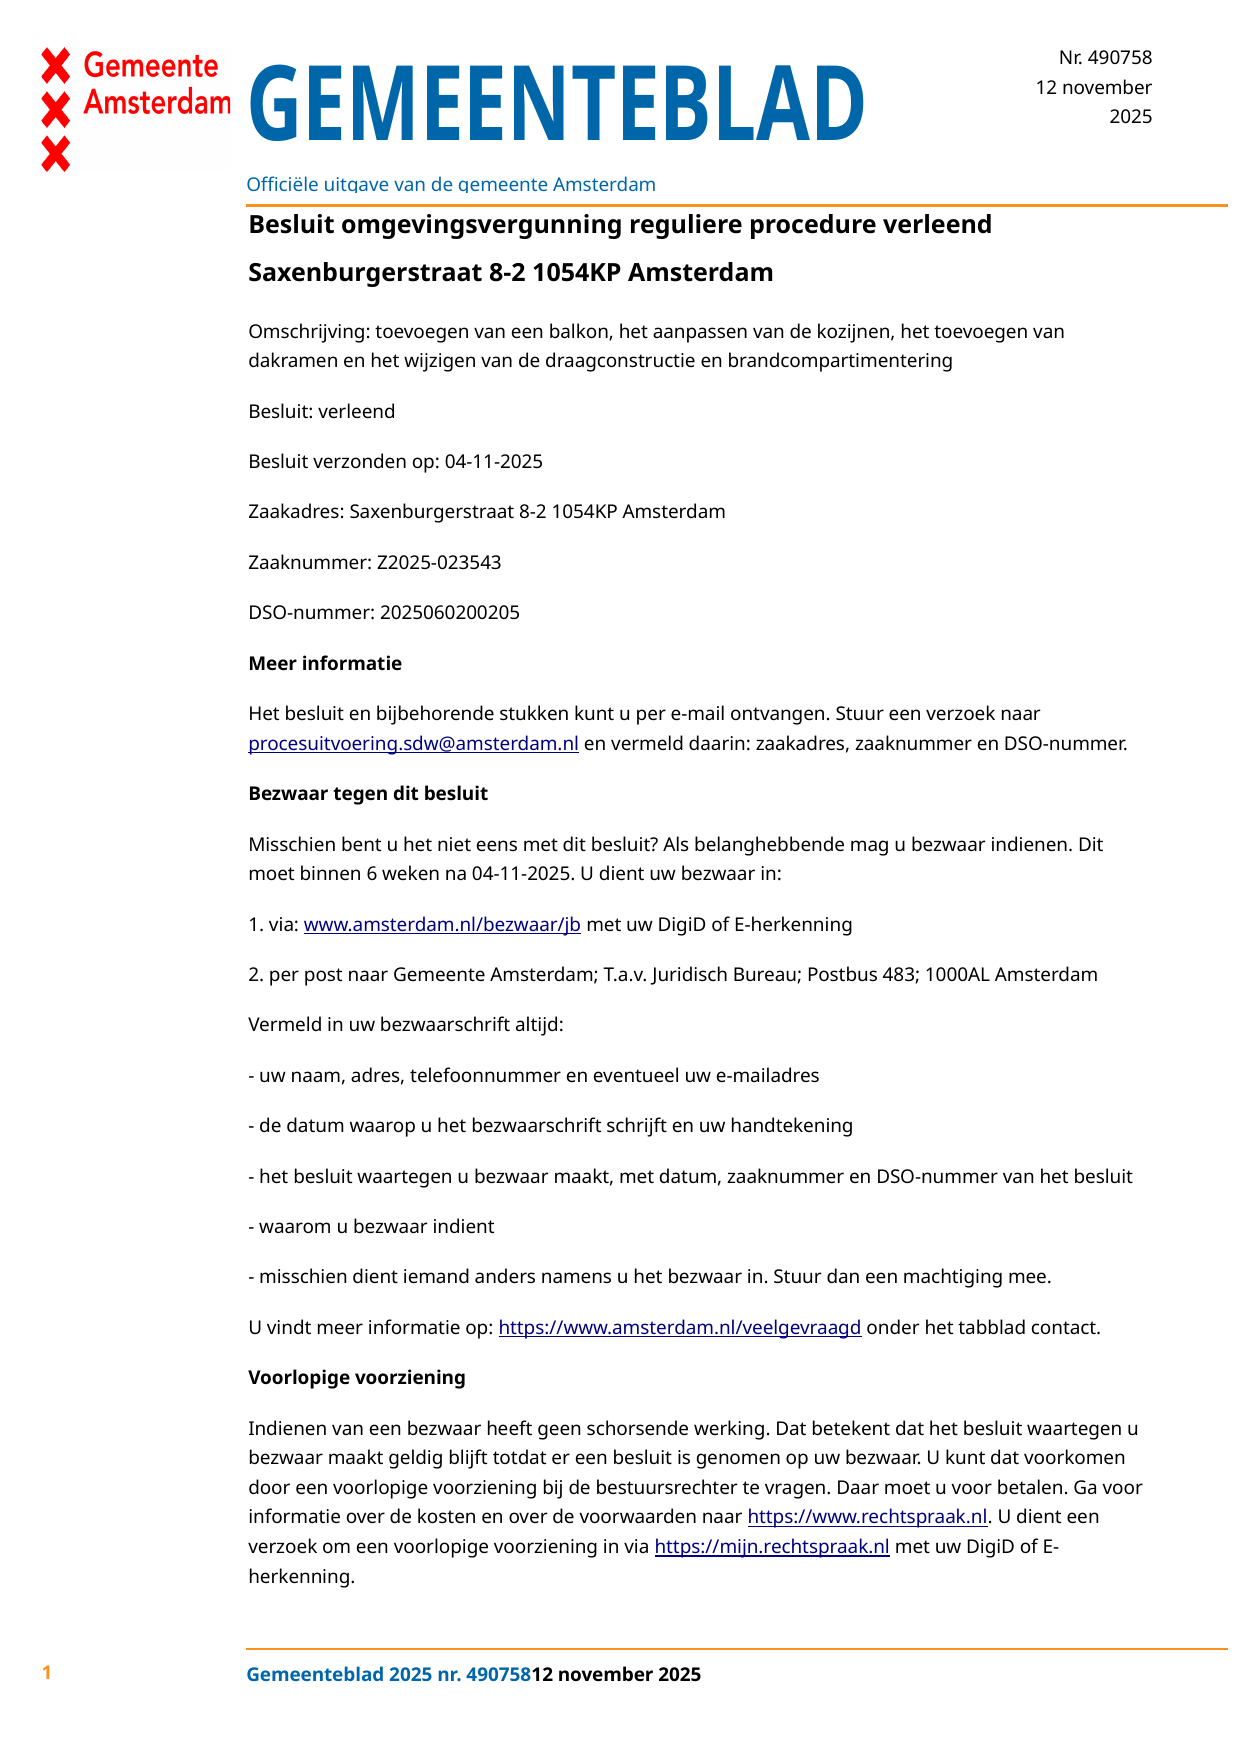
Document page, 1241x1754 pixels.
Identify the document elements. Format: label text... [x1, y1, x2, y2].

text Zaakadres: Saxenburgerstraat 8-2 1054KP Amsterdam [248, 499, 1152, 524]
text Besluit omgevingsvergunning reguliere procedure verleend Saxenburgerstraat 8-2 1054KP Amsterdam [248, 207, 1152, 288]
text - het besluit waartegen u bezwaar maakt, met datum, zaaknummer en DSO-nummer van het besluit [248, 1163, 1152, 1189]
text 2. per post naar Gemeente Amsterdam; T.a.v. Juridisch Bureau; Postbus 483; 1000AL Amsterdam [248, 961, 1152, 987]
text Zaaknummer: Z2025-023543 [248, 549, 1152, 575]
text U vindt meer informatie op: https://www.amsterdam.nl/veelgevraagd onder het tabblad contact. [248, 1314, 1152, 1340]
text Besluit: verleend [248, 398, 1152, 424]
text - uw naam, adres, telefoonnummer en eventueel uw e-mailadres [248, 1062, 1152, 1088]
picture [41, 47, 231, 172]
text 1. via: www.amsterdam.nl/bezwaar/jb met uw DigiD of E-herkenning [248, 911, 1152, 937]
text - misschien dient iemand anders namens u het bezwaar in. Stuur dan een machtiging mee. [248, 1264, 1152, 1289]
text - de datum waarop u het bezwaarschrift schrijft en uw handtekening [248, 1112, 1152, 1138]
text Indienen van een bezwaar heeft geen schorsende werking. Dat betekent dat het besluit waartegen u bezwaar maakt geldig blijft totdat er een besluit is genomen op uw bezwaar. U kunt dat voorkomen door een voorlopige voorziening bij de bestuursrechter te vragen. Daar moet u voor betalen. Ga voor informatie over de kosten en over de voorwaarden naar https://www.rechtspraak.nl. U dient een verzoek om een voorlopige voorziening in via https://mijn.rechtspraak.nl met uw DigiD of E-herkenning. [248, 1415, 1152, 1589]
text DSO-nummer: 2025060200205 [248, 599, 1152, 625]
text Omschrijving: toevoegen van een balkon, het aanpassen van de kozijnen, het toevoegen van dakramen en het wijzigen van de draagconstructie en brandcompartimentering [248, 318, 1152, 373]
text - waarom u bezwaar indient [248, 1213, 1152, 1239]
text Voorlopige voorziening [248, 1364, 1152, 1390]
text Misschien bent u het niet eens met dit besluit? Als belanghebbende mag u bezwaar indienen. Dit moet binnen 6 weken na 04-11-2025. U dient uw bezwaar in: [248, 831, 1152, 886]
text Meer informatie [248, 650, 1152, 676]
text Bezwaar tegen dit besluit [248, 780, 1152, 806]
text Het besluit en bijbehorende stukken kunt u per e-mail ontvangen. Stuur een verzoek naar procesuitvoering.sdw@amsterdam.nl en vermeld daarin: zaakadres, zaaknummer en DSO-nummer. [248, 700, 1152, 756]
text Besluit verzonden op: 04-11-2025 [248, 448, 1152, 474]
text Vermeld in uw bezwaarschrift altijd: [248, 1012, 1152, 1037]
